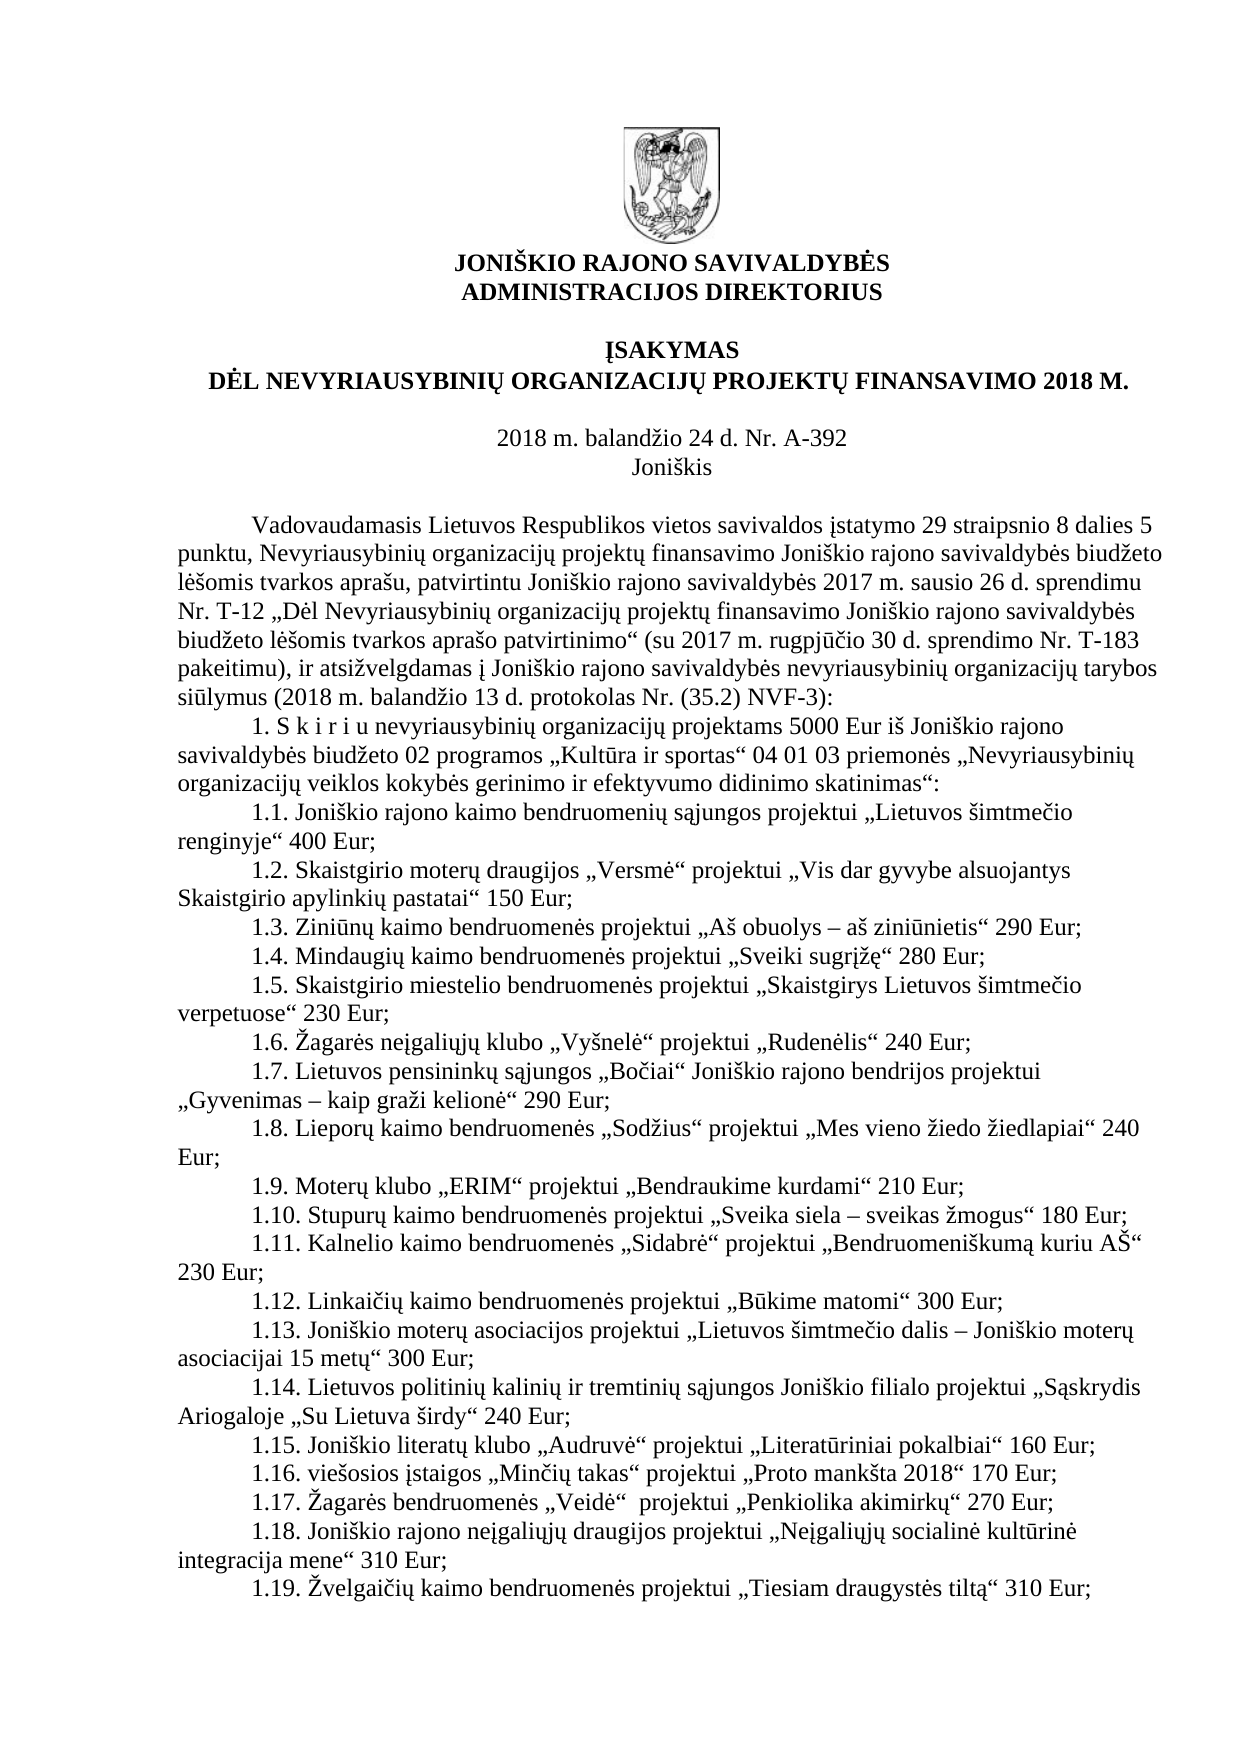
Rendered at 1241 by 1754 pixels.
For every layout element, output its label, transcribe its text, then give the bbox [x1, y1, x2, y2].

text 1.11. Kalnelio kaimo bendruomenės „Sidabrė“ projektui „Bendruomeniškumą kuriu AŠ“ 230 Eur; [177, 1228, 1167, 1286]
table_cell Įsakymas [166, 335, 1178, 363]
text Vadovaudamasis Lietuvos Respublikos vietos savivaldos įstatymo 29 straipsnio 8 dalies 5 punktu, Nevyriausybinių organizacijų projektų finansavimo Joniškio rajono savivaldybės biudžeto lėšomis tvarkos aprašu, patvirtintu Joniškio rajono savivaldybės 2017 m. sausio 26 d. sprendimu Nr. T-12 „Dėl Nevyriausybinių organizacijų projektų finansavimo Joniškio rajono savivaldybės biudžeto lėšomis tvarkos aprašo patvirtinimo“ (su 2017 m. rugpjūčio 30 d. sprendimo Nr. T-183 pakeitimu), ir atsižvelgdamas į Joniškio rajono savivaldybės nevyriausybinių organizacijų tarybos siūlymus (2018 m. balandžio 13 d. protokolas Nr. (35.2) NVF-3): [177, 510, 1167, 711]
text 1.13. Joniškio moterų asociacijos projektui „Lietuvos šimtmečio dalis – Joniškio moterų asociacijai 15 metų“ 300 Eur; [177, 1315, 1167, 1372]
text 1.7. Lietuvos pensininkų sąjungos „Bočiai“ Joniškio rajono bendrijos projektui „Gyvenimas – kaip graži kelionė“ 290 Eur; [177, 1056, 1167, 1113]
text 1.1. Joniškio rajono kaimo bendruomenių sąjungos projektui „Lietuvos šimtmečio renginyje“ 400 Eur; [177, 797, 1167, 855]
table_header [166, 128, 623, 244]
text Joniškis [177, 452, 1167, 481]
text 1.19. Žvelgaičių kaimo bendruomenės projektui „Tiesiam draugystės tiltą“ 310 Eur; [177, 1573, 1167, 1602]
table_cell [166, 306, 1178, 335]
text 1.12. Linkaičių kaimo bendruomenės projektui „Būkime matomi“ 300 Eur; [177, 1286, 1167, 1315]
text 1.18. Joniškio rajono neįgaliųjų draugijos projektui „Neįgaliųjų socialinė kultūrinė integracija mene“ 310 Eur; [177, 1516, 1167, 1573]
table_header [720, 128, 1178, 244]
text 1.4. Mindaugių kaimo bendruomenės projektui „Sveiki sugrįžę“ 280 Eur; [177, 941, 1167, 970]
text DĖL NEVYRIAUSYBINIŲ ORGANIZACIJŲ PROJEKTŲ FINANSAVIMO 2018 M. [177, 366, 1167, 395]
table_cell [166, 244, 1178, 248]
text 2018 m. balandžio 24 d. Nr. A-392 [177, 423, 1167, 452]
text 1.2. Skaistgirio moterų draugijos „Versmė“ projektui „Vis dar gyvybe alsuojantys Skaistgirio apylinkių pastatai“ 150 Eur; [177, 855, 1167, 912]
text 1.17. Žagarės bendruomenės „Veidė“ projektui „Penkiolika akimirkų“ 270 Eur; [177, 1487, 1167, 1516]
text 1. S k i r i u nevyriausybinių organizacijų projektams 5000 Eur iš Joniškio rajono savivaldybės biudžeto 02 programos „Kultūra ir sportas“ 04 01 03 priemonės „Nevyriausybinių organizacijų veiklos kokybės gerinimo ir efektyvumo didinimo skatinimas“: [177, 711, 1167, 797]
text 1.3. Ziniūnų kaimo bendruomenės projektui „Aš obuolys – aš ziniūnietis“ 290 Eur; [177, 912, 1167, 941]
text 1.15. Joniškio literatų klubo „Audruvė“ projektui „Literatūriniai pokalbiai“ 160 Eur; [177, 1430, 1167, 1458]
text 1.9. Moterų klubo „ERIM“ projektui „Bendraukime kurdami“ 210 Eur; [177, 1171, 1167, 1200]
text 1.6. Žagarės neįgaliųjų klubo „Vyšnelė“ projektui „Rudenėlis“ 240 Eur; [177, 1027, 1167, 1056]
text 1.16. viešosios įstaigos „Minčių takas“ projektui „Proto mankšta 2018“ 170 Eur; [177, 1458, 1167, 1487]
text 1.14. Lietuvos politinių kalinių ir tremtinių sąjungos Joniškio filialo projektui „Sąskrydis Ariogaloje „Su Lietuva širdy“ 240 Eur; [177, 1372, 1167, 1430]
table_cell Joniškio rajono savivaldybės Administracijos direktorius [166, 249, 1178, 306]
text 1.5. Skaistgirio miestelio bendruomenės projektui „Skaistgirys Lietuvos šimtmečio verpetuose“ 230 Eur; [177, 970, 1167, 1027]
text 1.10. Stupurų kaimo bendruomenės projektui „Sveika siela – sveikas žmogus“ 180 Eur; [177, 1200, 1167, 1228]
text 1.8. Lieporų kaimo bendruomenės „Sodžius“ projektui „Mes vieno žiedo žiedlapiai“ 240 Eur; [177, 1113, 1167, 1171]
